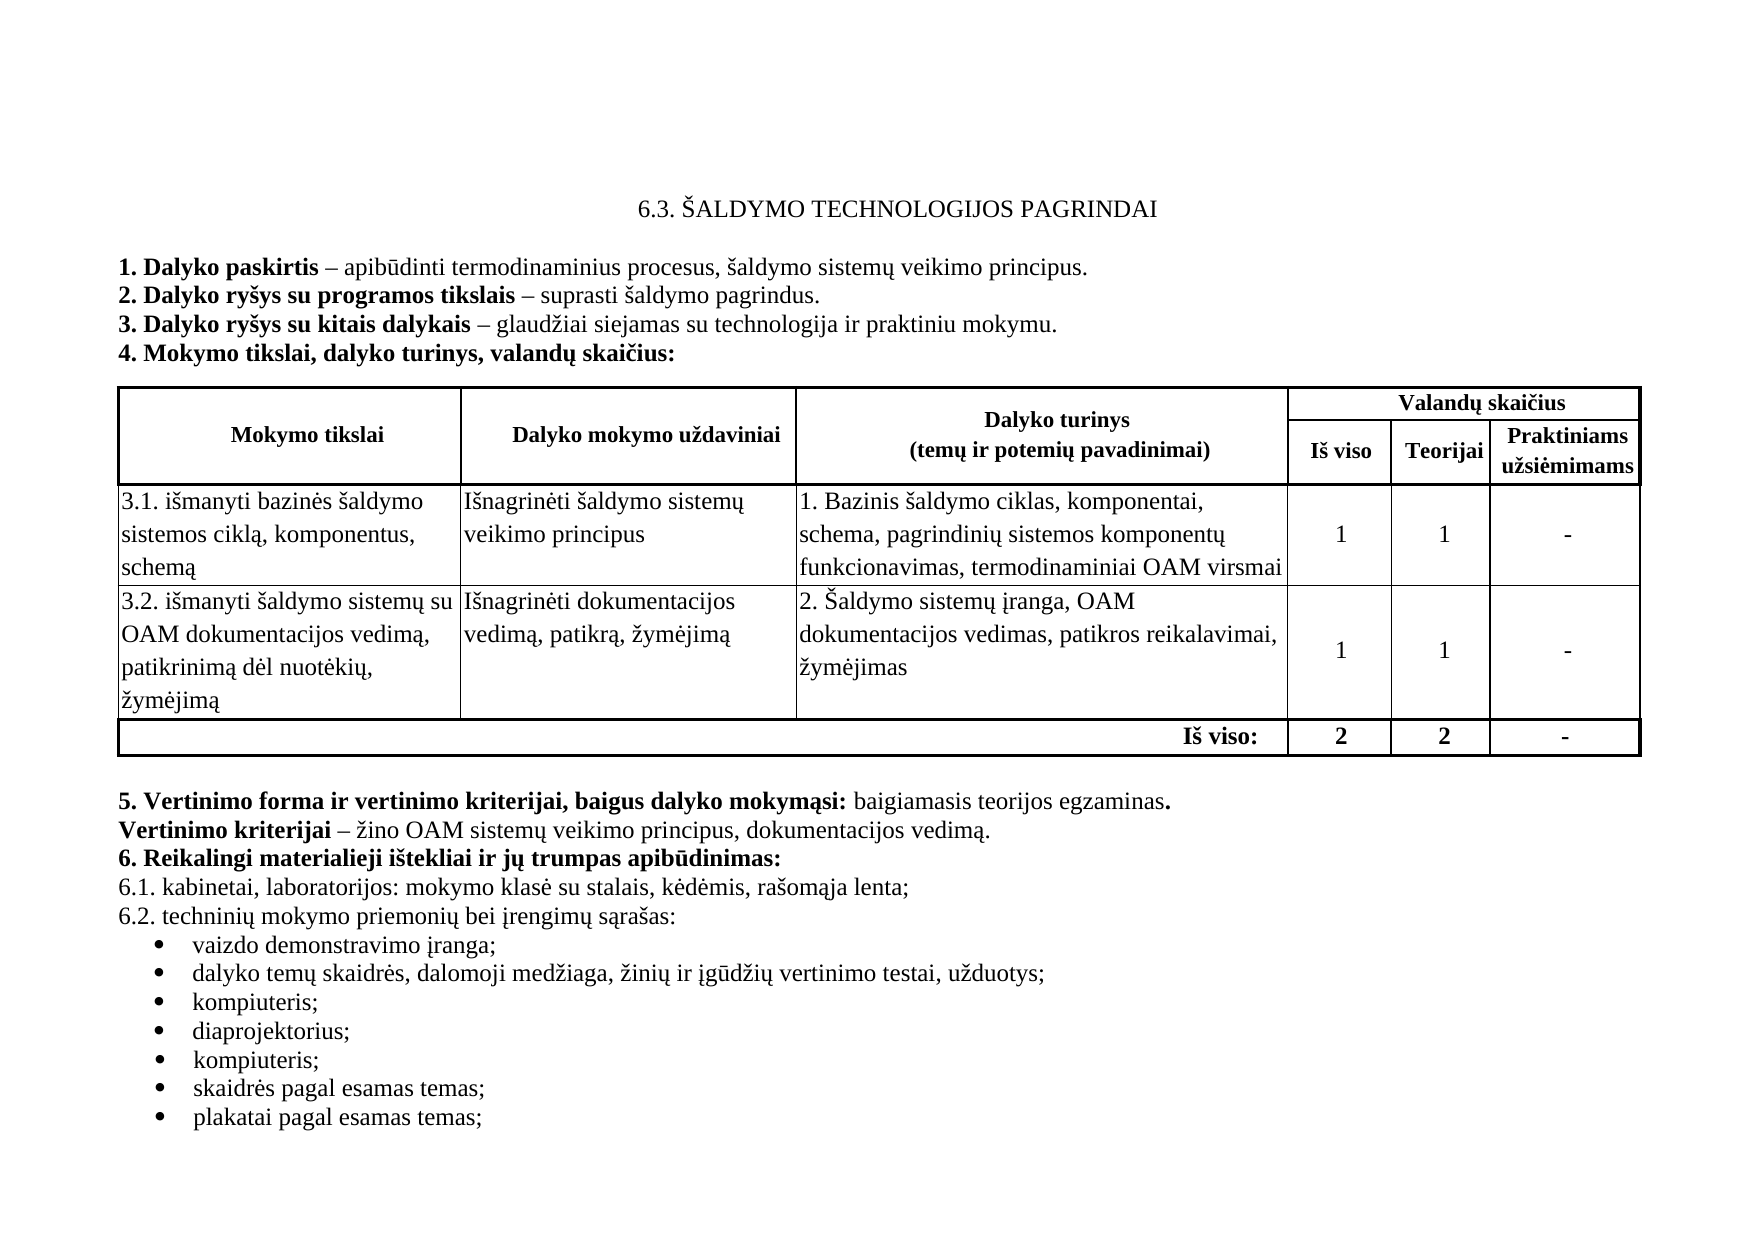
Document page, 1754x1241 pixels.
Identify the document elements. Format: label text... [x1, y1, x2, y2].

table_cell Teorijai [1392, 421, 1489, 483]
text  vaizdo demonstravimo įranga; [154, 930, 1677, 958]
table_cell 1 [1392, 586, 1489, 718]
table_cell 1 [1288, 486, 1391, 585]
table_header Dalyko mokymo uždaviniai [462, 389, 795, 483]
table_cell 1. Bazinis šaldymo ciklas, komponentai, schema, pagrindinių sistemos komponentų funkcionavimas, termodinaminiai OAM virsmai [797, 486, 1287, 585]
text 6.2. techninių mokymo priemonių bei įrengimų sąrašas: [118, 901, 1677, 930]
table_cell 1 [1392, 486, 1489, 585]
text  kompiuteris; [156, 1045, 1677, 1073]
text Vertinimo kriterijai – žino OAM sistemų veikimo principus, dokumentacijos vedimą. [118, 815, 1677, 843]
table_cell - [1491, 586, 1639, 718]
table_cell Išnagrinėti šaldymo sistemų veikimo principus [461, 486, 796, 585]
text 4. Mokymo tikslai, dalyko turinys, valandų skaičius: [118, 338, 1677, 367]
text 6. Reikalingi materialieji ištekliai ir jų trumpas apibūdinimas: [118, 843, 1677, 872]
table_cell 2 [1289, 721, 1390, 754]
text  dalyko temų skaidrės, dalomoji medžiaga, žinių ir įgūdžių vertinimo testai, užduotys; [154, 958, 1677, 987]
table_cell Praktiniams užsiėmimams [1491, 421, 1638, 483]
text  plakatai pagal esamas temas; [156, 1102, 1677, 1131]
table_cell 2 [1392, 721, 1489, 754]
text  diaprojektorius; [154, 1016, 1677, 1045]
table_cell 1 [1288, 586, 1391, 718]
subtitle 6.3. ŠALDYMO TECHNOLOGIJOS PAGRINDAI [118, 194, 1677, 223]
text  kompiuteris; [154, 987, 1677, 1016]
text 1. Dalyko paskirtis – apibūdinti termodinaminius procesus, šaldymo sistemų veikimo principus. [118, 252, 1677, 280]
text 5. Vertinimo forma ir vertinimo kriterijai, baigus dalyko mokymąsi: baigiamasis teorijos egzaminas. [118, 786, 1677, 815]
table_cell Iš viso [1289, 421, 1390, 483]
text 6.1. kabinetai, laboratorijos: mokymo klasė su stalais, kėdėmis, rašomąja lenta; [118, 872, 1677, 901]
table_cell 3.1. išmanyti bazinės šaldymo sistemos ciklą, komponentus, schemą [119, 486, 460, 585]
table_cell 2. Šaldymo sistemų įranga, OAM dokumentacijos vedimas, patikros reikalavimai, žymėjimas [797, 586, 1287, 718]
table_cell 3.2. išmanyti šaldymo sistemų su OAM dokumentacijos vedimą, patikrinimą dėl nuotėkių, žymėjimą [119, 586, 460, 718]
text  skaidrės pagal esamas temas; [156, 1073, 1677, 1102]
table_cell - [1491, 721, 1638, 754]
table_header Dalyko turinys (temų ir potemių pavadinimai) [797, 389, 1287, 483]
text 3. Dalyko ryšys su kitais dalykais – glaudžiai siejamas su technologija ir praktiniu mokymu. [118, 309, 1677, 338]
table_cell - [1491, 486, 1639, 585]
table_cell Išnagrinėti dokumentacijos vedimą, patikrą, žymėjimą [461, 586, 796, 718]
table_header Mokymo tikslai [120, 389, 460, 483]
table_header Valandų skaičius [1289, 389, 1638, 419]
text 2. Dalyko ryšys su programos tikslais – suprasti šaldymo pagrindus. [118, 280, 1677, 309]
table_cell Iš viso: [120, 721, 1287, 754]
